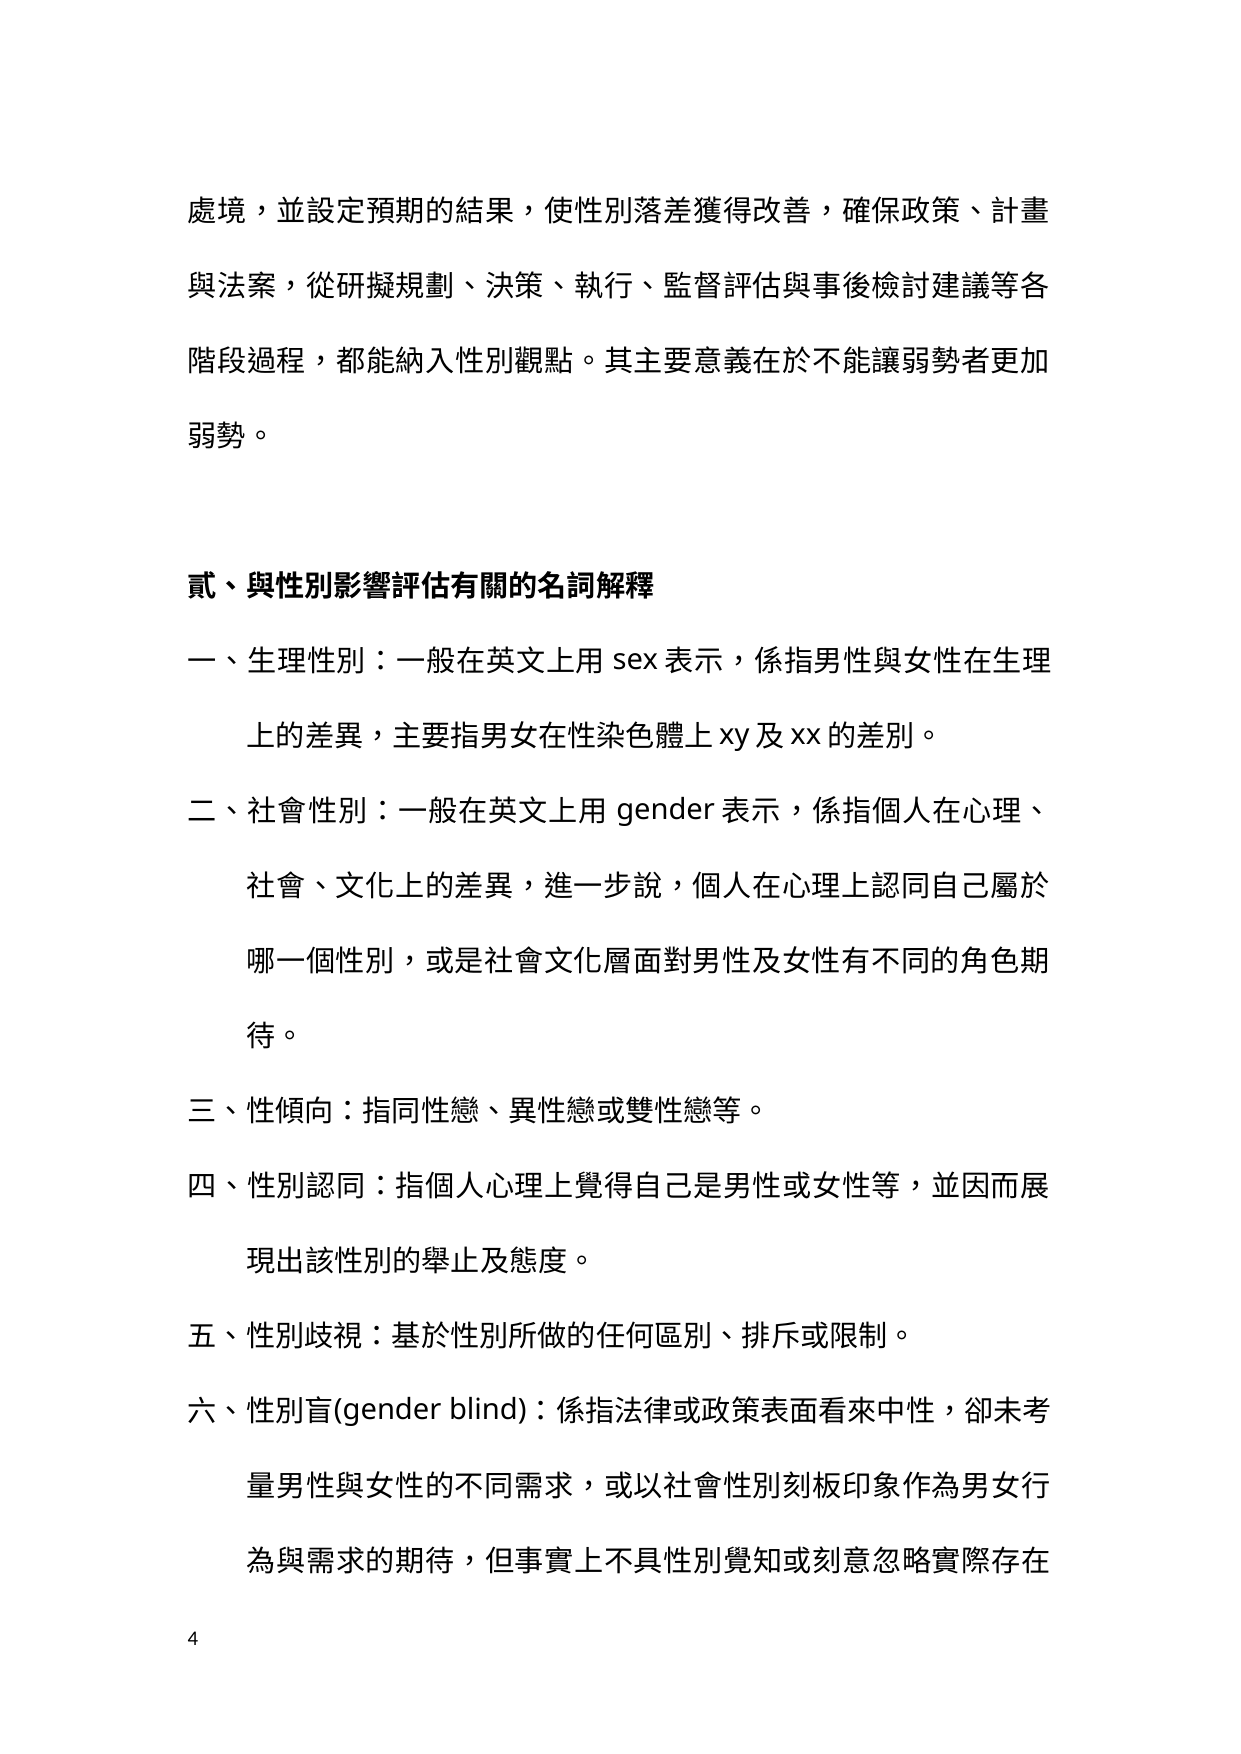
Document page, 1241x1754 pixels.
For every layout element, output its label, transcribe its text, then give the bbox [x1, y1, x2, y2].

text 處境，並設定預期的結果，使性別落差獲得改善，確保政策、計畫與法案，從研擬規劃、決策、執行、監督評估與事後檢討建議等各階段過程，都能納入性別觀點。其主要意義在於不能讓弱勢者更加弱勢。 [187, 164, 1053, 464]
text 五、性別歧視：基於性別所做的任何區別、排斥或限制。 [187, 1289, 1053, 1364]
text 三、性傾向：指同性戀、異性戀或雙性戀等。 [187, 1064, 1053, 1139]
text 四、性別認同：指個人心理上覺得自己是男性或女性等，並因而展現出該性別的舉止及態度。 [187, 1139, 1053, 1289]
text 二、社會性別：一般在英文上用gender表示，係指個人在心理、社會、文化上的差異，進一步說，個人在心理上認同自己屬於哪一個性別，或是社會文化層面對男性及女性有不同的角色期待。 [187, 764, 1053, 1064]
subtitle 貳、與性別影響評估有關的名詞解釋 [187, 539, 1053, 614]
text 六、性別盲(gender blind)：係指法律或政策表面看來中性，卻未考量男性與女性的不同需求，或以社會性別刻板印象作為男女行為與需求的期待，但事實上不具性別覺知或刻意忽略實際存在 [187, 1364, 1053, 1589]
text 一、生理性別：一般在英文上用sex表示，係指男性與女性在生理上的差異，主要指男女在性染色體上xy及xx的差別。 [187, 614, 1053, 764]
